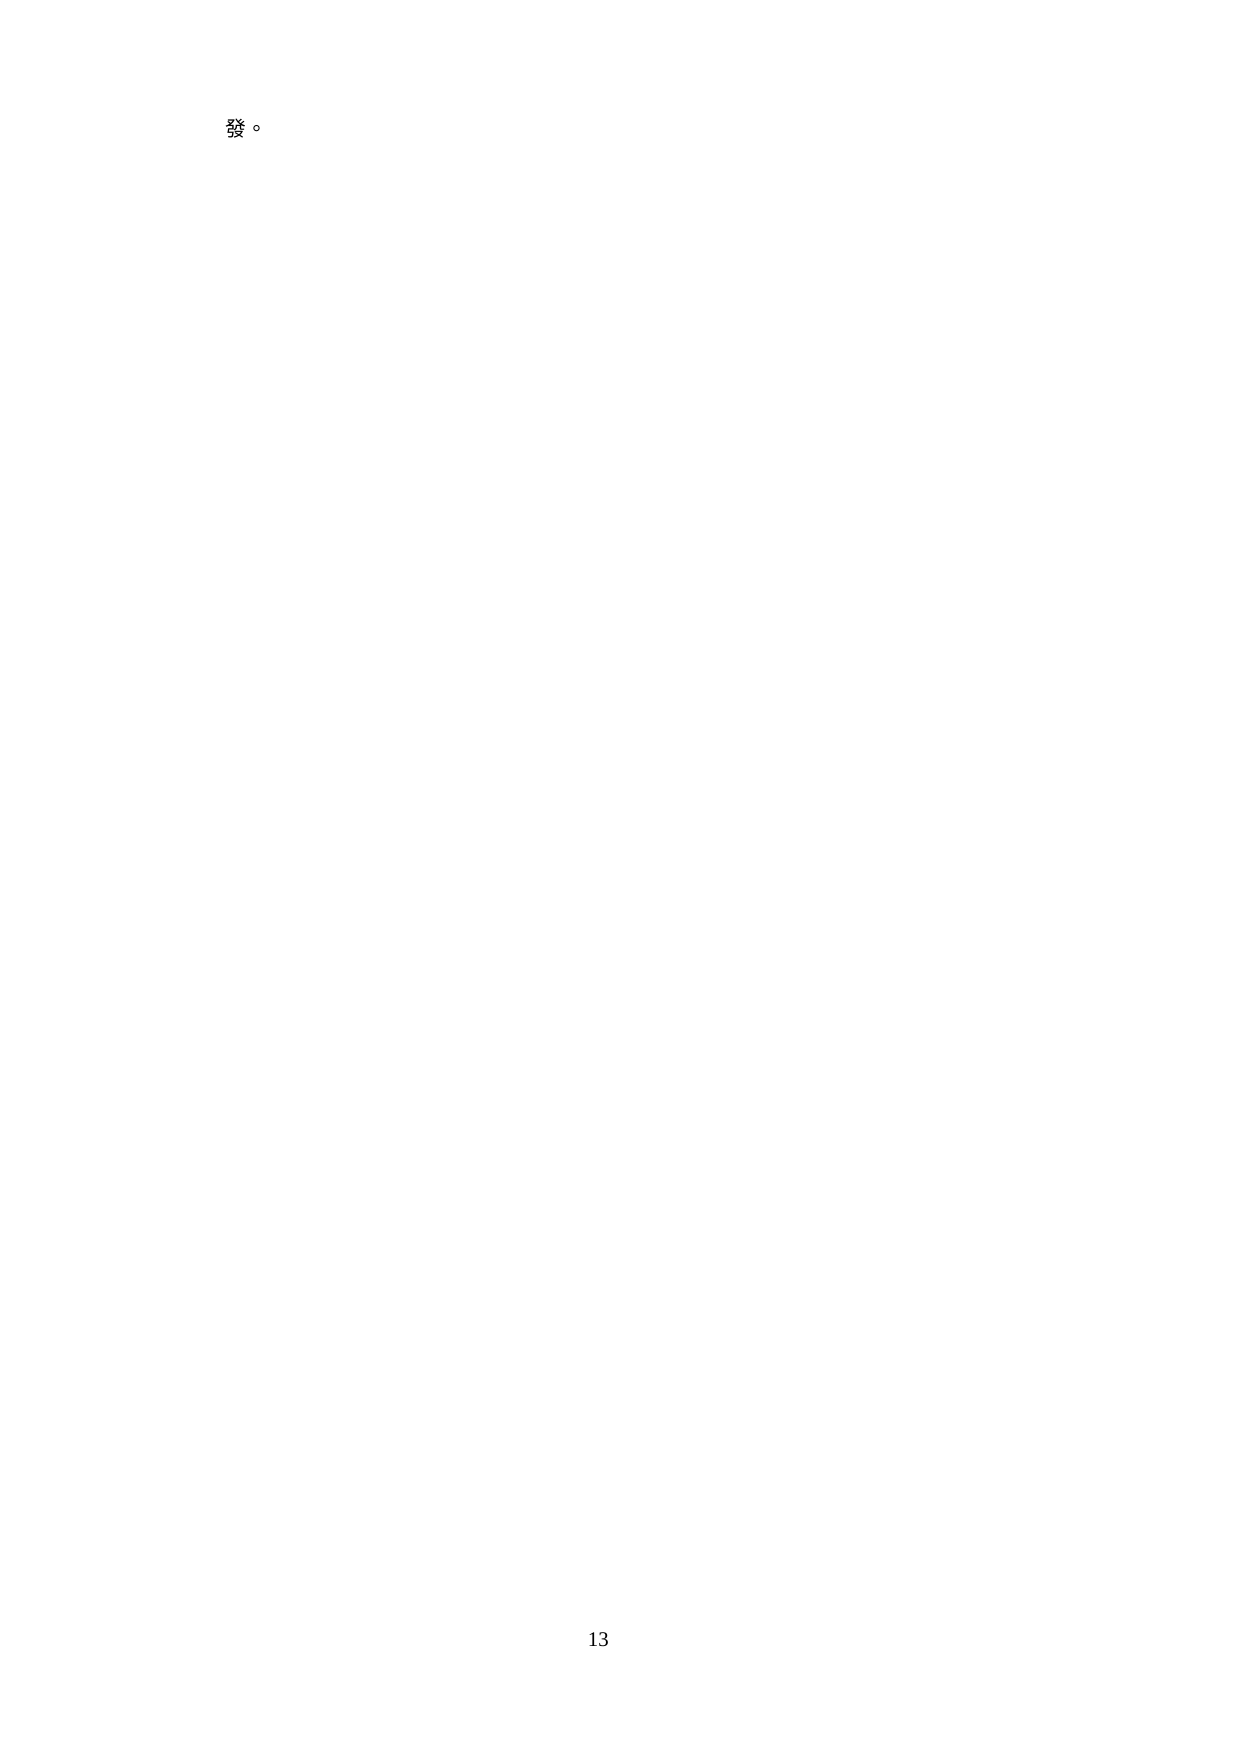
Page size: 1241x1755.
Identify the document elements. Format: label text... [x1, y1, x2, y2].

table_header 發。 [221, 108, 1077, 147]
table_header [89, 108, 202, 147]
table_header [202, 108, 221, 147]
